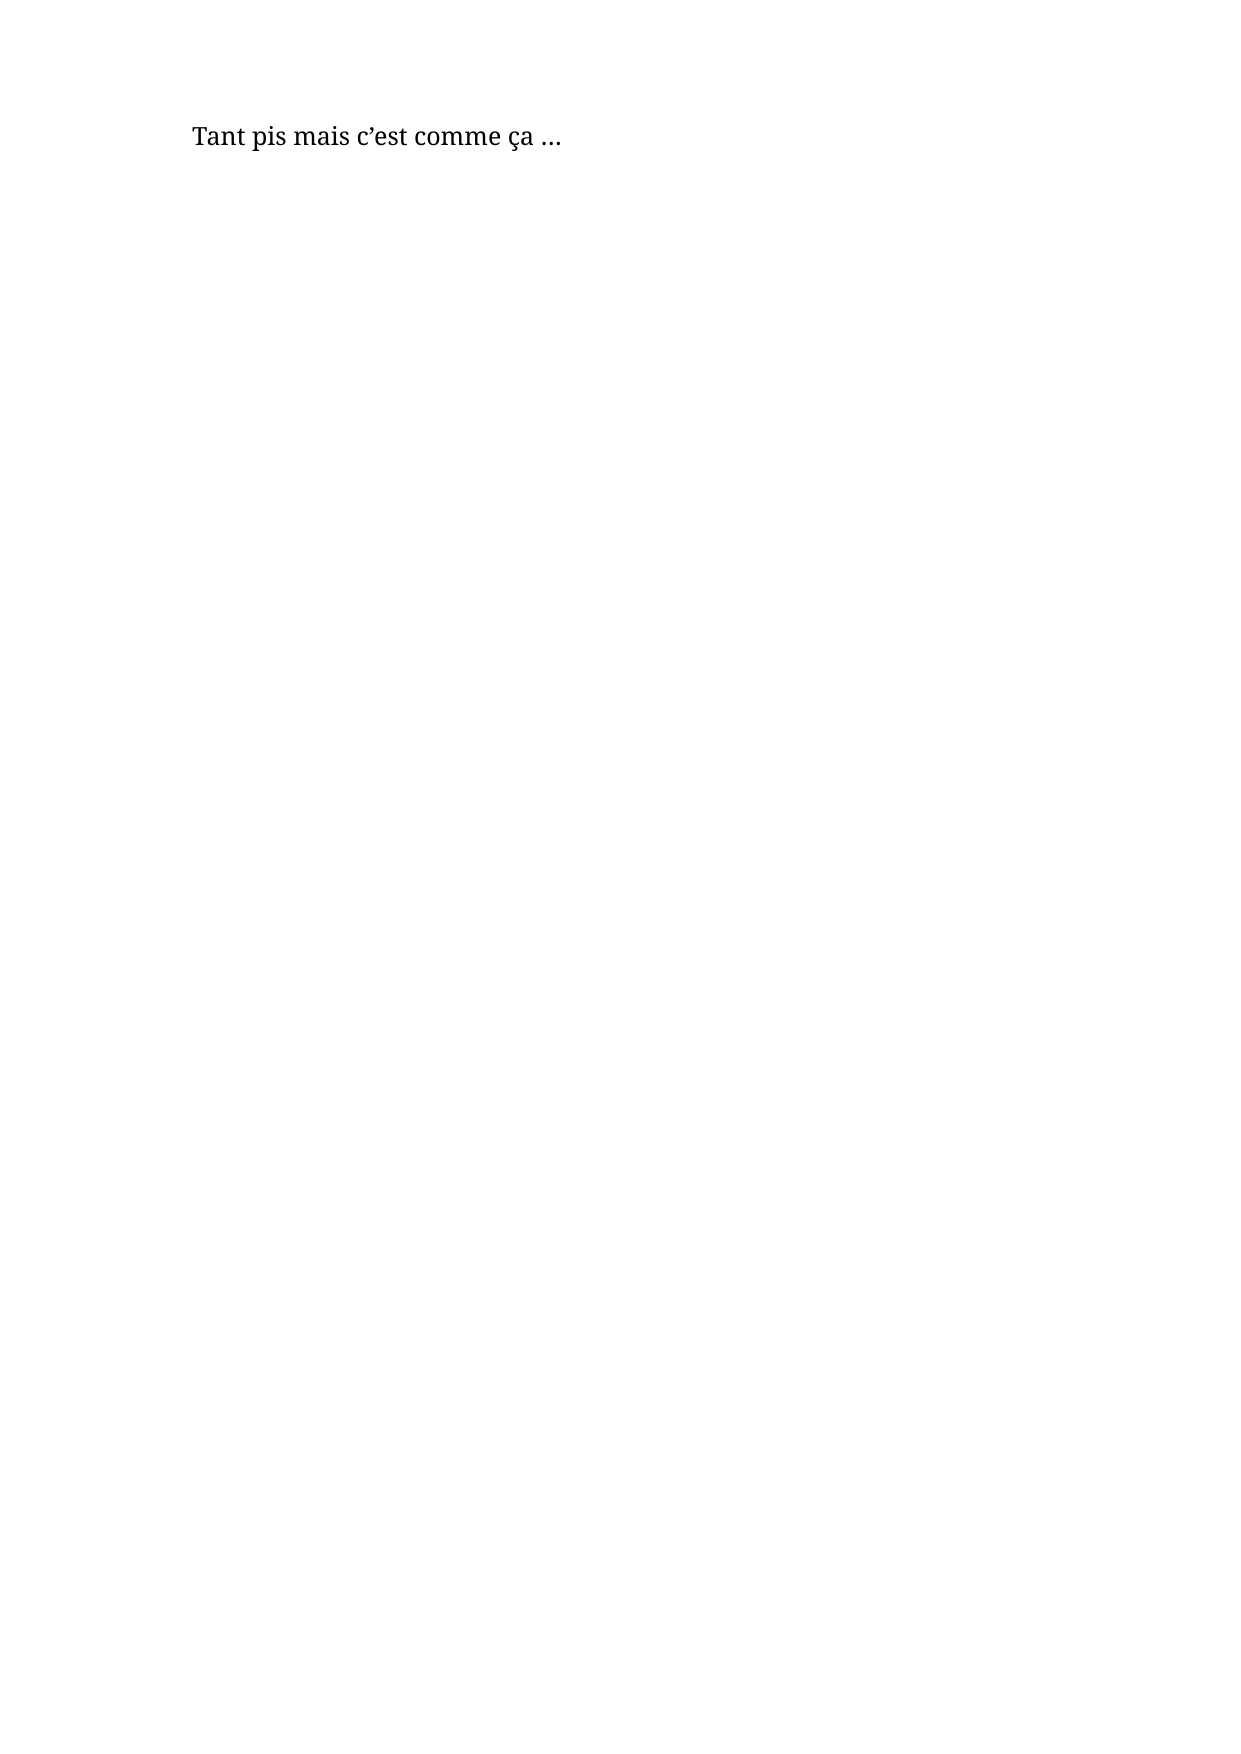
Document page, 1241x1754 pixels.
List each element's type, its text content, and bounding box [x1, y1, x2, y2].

text Tant pis mais c’est comme ça … [118, 118, 1122, 152]
